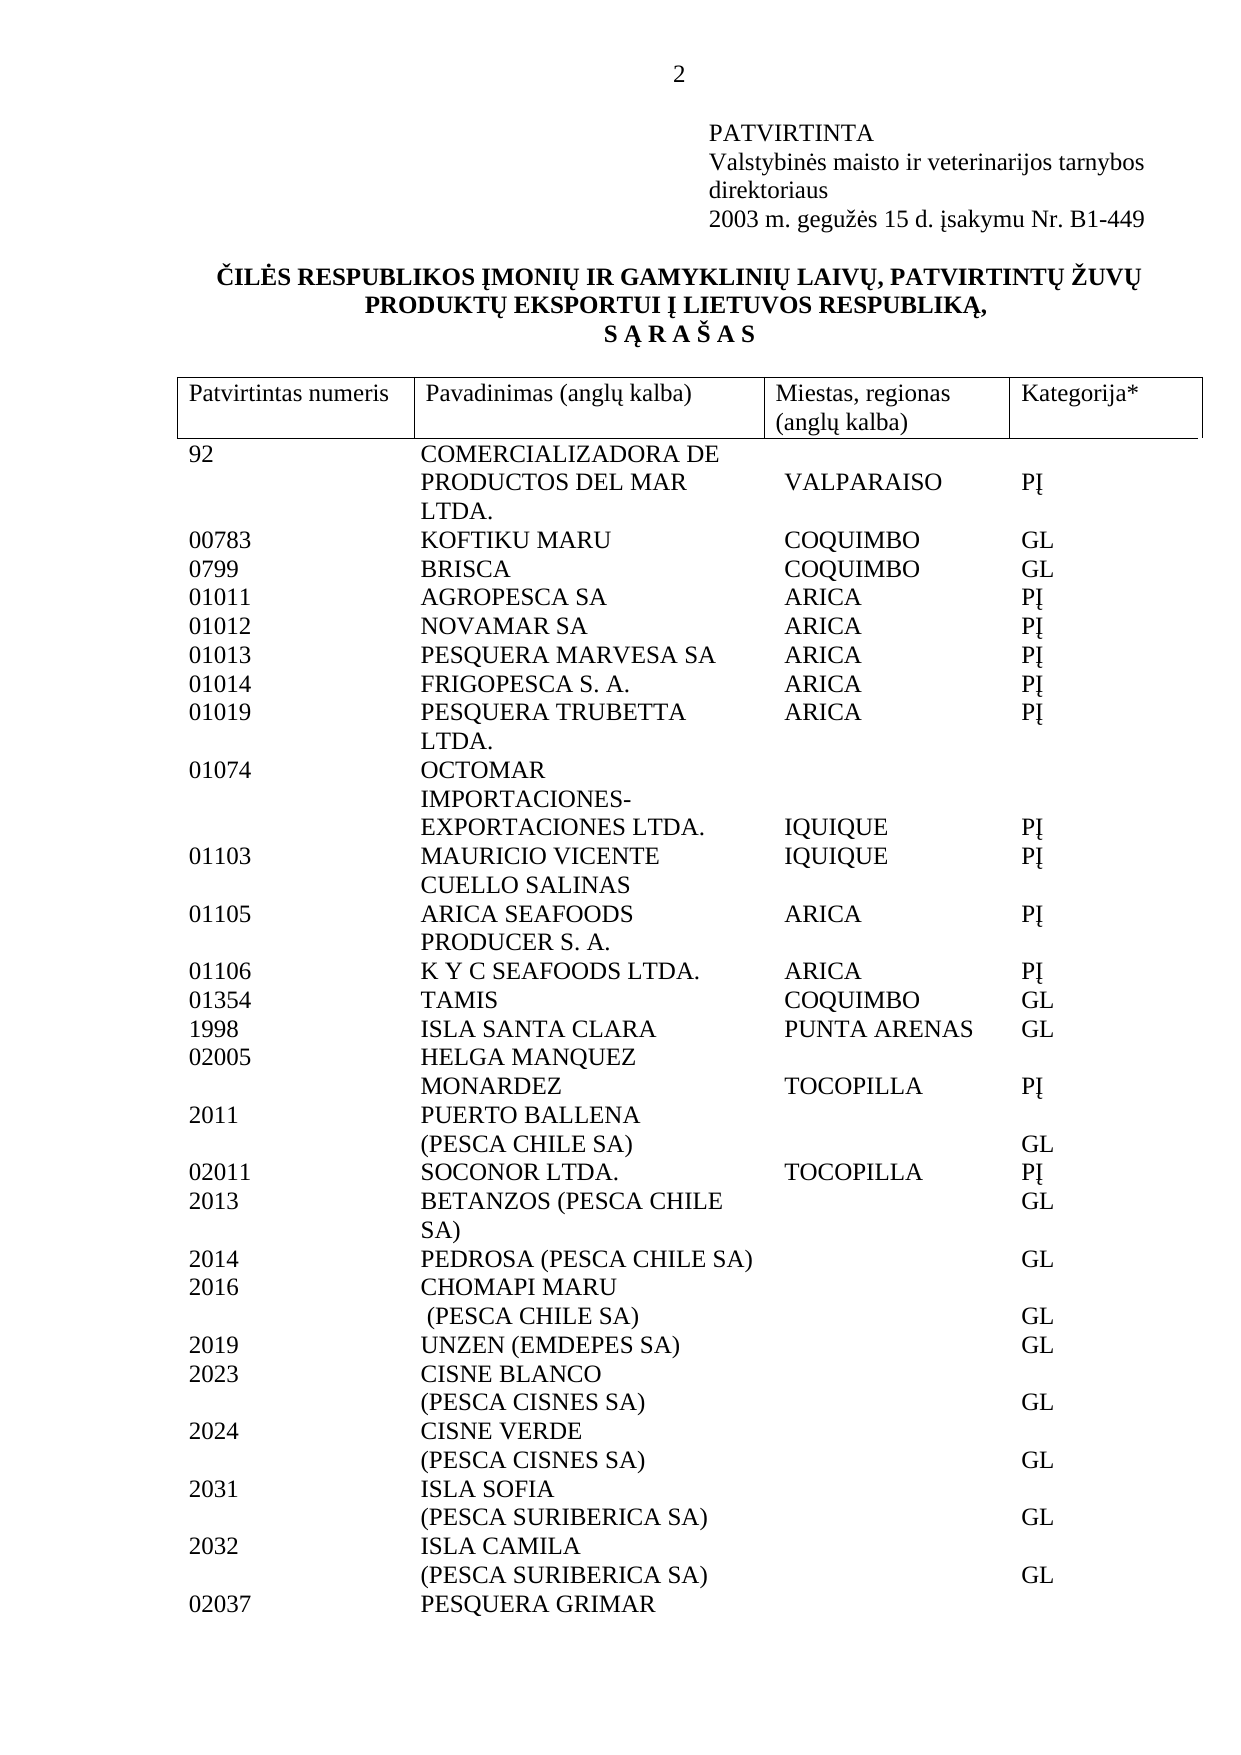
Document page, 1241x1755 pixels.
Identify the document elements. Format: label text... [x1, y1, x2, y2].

text PATVIRTINTA [709, 118, 1181, 147]
table_cell Monardez [409, 1071, 773, 1100]
table_cell GL [1010, 1330, 1198, 1359]
table_cell (Pesca Suriberica SA) [409, 1503, 773, 1531]
table_cell (Pesca Cisnes SA) [409, 1388, 773, 1416]
table_cell [1198, 468, 1203, 525]
table_cell GL [1010, 1129, 1198, 1157]
table_cell [177, 813, 409, 841]
table_cell [1198, 985, 1203, 1014]
table_cell Comercializadora de [409, 439, 773, 467]
table_cell GL [1010, 1503, 1198, 1531]
table_cell 01106 [177, 956, 409, 985]
table_cell [773, 1330, 1010, 1359]
table_cell 2011 [177, 1100, 409, 1129]
table_header Patvirtintas numeris [178, 378, 414, 407]
table_cell 92 [177, 439, 409, 467]
table_cell PĮ [1010, 1071, 1198, 1100]
table_cell 02037 [177, 1589, 409, 1617]
table_cell [773, 1043, 1010, 1071]
table_cell [178, 407, 414, 438]
table_cell [1198, 525, 1203, 554]
table_cell [1198, 755, 1203, 812]
text 2003 m. gegužės 15 d. įsakymu Nr. B1-449 [177, 204, 1181, 233]
table_cell [773, 1474, 1010, 1502]
table_cell [177, 1129, 409, 1157]
table_cell [773, 1129, 1010, 1157]
table_cell [1198, 813, 1203, 841]
table_cell Koftiku Maru [409, 525, 773, 554]
table_cell Arica Seafoods Producer S. A. [409, 899, 773, 956]
text direktoriaus [177, 176, 1181, 204]
table_cell GL [1010, 1301, 1198, 1330]
table_cell 2019 [177, 1330, 409, 1359]
table_cell PĮ [1010, 611, 1198, 640]
table_cell 2013 [177, 1186, 409, 1244]
table_cell [773, 755, 1010, 812]
table_cell 01354 [177, 985, 409, 1014]
table_cell [773, 1416, 1010, 1445]
table_cell PĮ [1010, 1158, 1198, 1186]
table_header Kategorija* [1010, 378, 1202, 407]
table_cell 01074 [177, 755, 409, 812]
table_cell [1010, 1273, 1198, 1301]
table_cell Mauricio Vicente Cuello Salinas [409, 841, 773, 899]
table_cell [1198, 1244, 1203, 1272]
table_cell Exportaciones Ltda. [409, 813, 773, 841]
table_cell [773, 1273, 1010, 1301]
table_cell [1010, 1043, 1198, 1071]
table_cell [177, 468, 409, 525]
table_cell PĮ [1010, 468, 1198, 525]
table_cell 2014 [177, 1244, 409, 1272]
table_cell [773, 1186, 1010, 1244]
table_cell PĮ [1010, 698, 1198, 755]
table_cell Octomar Importaciones- [409, 755, 773, 812]
table_cell [177, 1560, 409, 1589]
table_cell [1010, 407, 1202, 438]
table_cell [177, 1071, 409, 1100]
table_cell GL [1010, 1186, 1198, 1244]
table_cell VALPARAISO [773, 468, 1010, 525]
table_cell [1010, 439, 1198, 467]
table_cell [1198, 1531, 1203, 1560]
table_cell [1198, 1100, 1203, 1129]
table_cell 00783 [177, 525, 409, 554]
table_cell [1010, 1416, 1198, 1445]
table_cell [1198, 1359, 1203, 1387]
table_cell 2023 [177, 1359, 409, 1387]
table_cell [773, 1244, 1010, 1272]
table_cell TamiS [409, 985, 773, 1014]
table_cell COQUIMBO [773, 985, 1010, 1014]
table_cell PĮ [1010, 640, 1198, 669]
table_cell [773, 1301, 1010, 1330]
table_cell Isla Camila [409, 1531, 773, 1560]
table_cell [1198, 841, 1203, 899]
table_cell 01012 [177, 611, 409, 640]
table_cell 01013 [177, 640, 409, 669]
table_cell [1198, 1560, 1203, 1589]
table_cell GL [1010, 1388, 1198, 1416]
table_cell 01105 [177, 899, 409, 956]
table_cell [1198, 1474, 1203, 1502]
table_cell PĮ [1010, 583, 1198, 611]
table_cell 01019 [177, 698, 409, 755]
table_cell [1010, 1100, 1198, 1129]
table_cell [773, 1531, 1010, 1560]
table_cell Unzen (Emdepes SA) [409, 1330, 773, 1359]
table_cell [1198, 554, 1203, 582]
table_cell [1198, 640, 1203, 669]
table_cell GL [1010, 985, 1198, 1014]
table_cell 2024 [177, 1416, 409, 1445]
table_cell Pesquera Trubetta Ltda. [409, 698, 773, 755]
table_cell 2031 [177, 1474, 409, 1502]
table_cell ARICA [773, 698, 1010, 755]
table_cell (Pesca Suriberica SA) [409, 1560, 773, 1589]
table_header Pavadinimas (anglų kalba) [415, 378, 764, 407]
table_cell K y C Seafoods Ltda. [409, 956, 773, 985]
table_cell Pesquera Marvesa SA [409, 640, 773, 669]
table_cell Pesquera Grimar [409, 1589, 773, 1617]
table_cell [1198, 1043, 1203, 1071]
table_cell Isla Santa Clara [409, 1014, 773, 1042]
table_cell 02005 [177, 1043, 409, 1071]
table_header Miestas, regionas [765, 378, 1009, 407]
table_cell 2016 [177, 1273, 409, 1301]
table_cell [1198, 1388, 1203, 1416]
table_cell [1198, 1186, 1203, 1244]
table_cell 01011 [177, 583, 409, 611]
table_cell [1010, 1531, 1198, 1560]
table_cell [1198, 1445, 1203, 1474]
table_cell PUNTA ARENAS [773, 1014, 1010, 1042]
table_cell [1198, 1014, 1203, 1042]
table_cell [177, 1301, 409, 1330]
table_cell ARICA [773, 899, 1010, 956]
table_cell Betanzos (Pesca Chile SA) [409, 1186, 773, 1244]
table_cell [1010, 1474, 1198, 1502]
table_cell Helga Manquez [409, 1043, 773, 1071]
table_cell GL [1010, 525, 1198, 554]
text ČILĖS respublikos įmonių ir GAMYKLINIŲ LAIVŲ, patvirtintų žuvų produktų eksportui į LIETUVOS RESPUBLIKĄ, [177, 262, 1181, 319]
table_cell GL [1010, 554, 1198, 582]
table_cell [177, 1503, 409, 1531]
table_cell (anglų kalba) [765, 407, 1009, 438]
table_cell Brisca [409, 554, 773, 582]
table_cell GL [1010, 1244, 1198, 1272]
table_cell (Pesca Cisnes SA) [409, 1445, 773, 1474]
table_cell [773, 1100, 1010, 1129]
table_cell GL [1010, 1445, 1198, 1474]
table_cell ARICA [773, 583, 1010, 611]
table_cell 01014 [177, 669, 409, 697]
table_cell [773, 1388, 1010, 1416]
table_cell [1010, 1589, 1198, 1617]
table_cell [773, 1503, 1010, 1531]
table_cell [1198, 1301, 1203, 1330]
table_cell 0799 [177, 554, 409, 582]
table_cell [1198, 611, 1203, 640]
table_cell Productos del Mar Ltda. [409, 468, 773, 525]
table_cell [773, 1560, 1010, 1589]
table_cell [1198, 438, 1203, 467]
table_cell 02011 [177, 1158, 409, 1186]
table_cell [773, 1359, 1010, 1387]
table_cell TOCOPILLA [773, 1071, 1010, 1100]
table_cell Agropesca SA [409, 583, 773, 611]
table_cell [1198, 899, 1203, 956]
table_cell PĮ [1010, 813, 1198, 841]
table_cell Frigopesca S. A. [409, 669, 773, 697]
table_cell [1010, 755, 1198, 812]
text s ą r a š a s [177, 319, 1181, 348]
table_cell [177, 1445, 409, 1474]
table_cell (Pesca Chile SA) [409, 1301, 773, 1330]
table_cell [1198, 583, 1203, 611]
table_cell [1198, 1416, 1203, 1445]
table_cell [1198, 1273, 1203, 1301]
table_cell [1198, 1330, 1203, 1359]
table_cell [1198, 1503, 1203, 1531]
table_cell Soconor Ltda. [409, 1158, 773, 1186]
table_cell PĮ [1010, 956, 1198, 985]
table_cell 01103 [177, 841, 409, 899]
table_cell GL [1010, 1014, 1198, 1042]
table_cell [1198, 1158, 1203, 1186]
table_cell [1198, 1071, 1203, 1100]
table_cell Novamar SA [409, 611, 773, 640]
table_cell [415, 407, 764, 438]
table_cell COQUIMBO [773, 525, 1010, 554]
table_cell GL [1010, 1560, 1198, 1589]
table_cell [773, 1445, 1010, 1474]
table_cell TOCOPILLA [773, 1158, 1010, 1186]
table_cell 1998 [177, 1014, 409, 1042]
table_cell [1198, 1589, 1203, 1617]
table_cell ARICA [773, 611, 1010, 640]
table_cell ARICA [773, 669, 1010, 697]
table_cell COQUIMBO [773, 554, 1010, 582]
table_cell IQUIQUE [773, 813, 1010, 841]
table_cell [1198, 669, 1203, 697]
table_cell Pedrosa (Pesca Chile SA) [409, 1244, 773, 1272]
table_cell Cisne Verde [409, 1416, 773, 1445]
table_cell [773, 439, 1010, 467]
table_cell [177, 1388, 409, 1416]
table_cell (Pesca Chile SA) [409, 1129, 773, 1157]
table_cell Cisne Blanco [409, 1359, 773, 1387]
table_cell PĮ [1010, 669, 1198, 697]
table_cell Isla Sofia [409, 1474, 773, 1502]
table_cell [773, 1589, 1010, 1617]
table_cell IQUIQUE [773, 841, 1010, 899]
table_cell 2032 [177, 1531, 409, 1560]
table_cell PĮ [1010, 841, 1198, 899]
table_cell [1198, 1129, 1203, 1157]
table_cell Puerto Ballena [409, 1100, 773, 1129]
text Valstybinės maisto ir veterinarijos tarnybos [177, 147, 1181, 176]
table_cell ARICA [773, 956, 1010, 985]
table_cell [1198, 698, 1203, 755]
table_cell [1010, 1359, 1198, 1387]
table_cell Chomapi Maru [409, 1273, 773, 1301]
table_cell ARICA [773, 640, 1010, 669]
table_cell PĮ [1010, 899, 1198, 956]
table_cell [1198, 956, 1203, 985]
